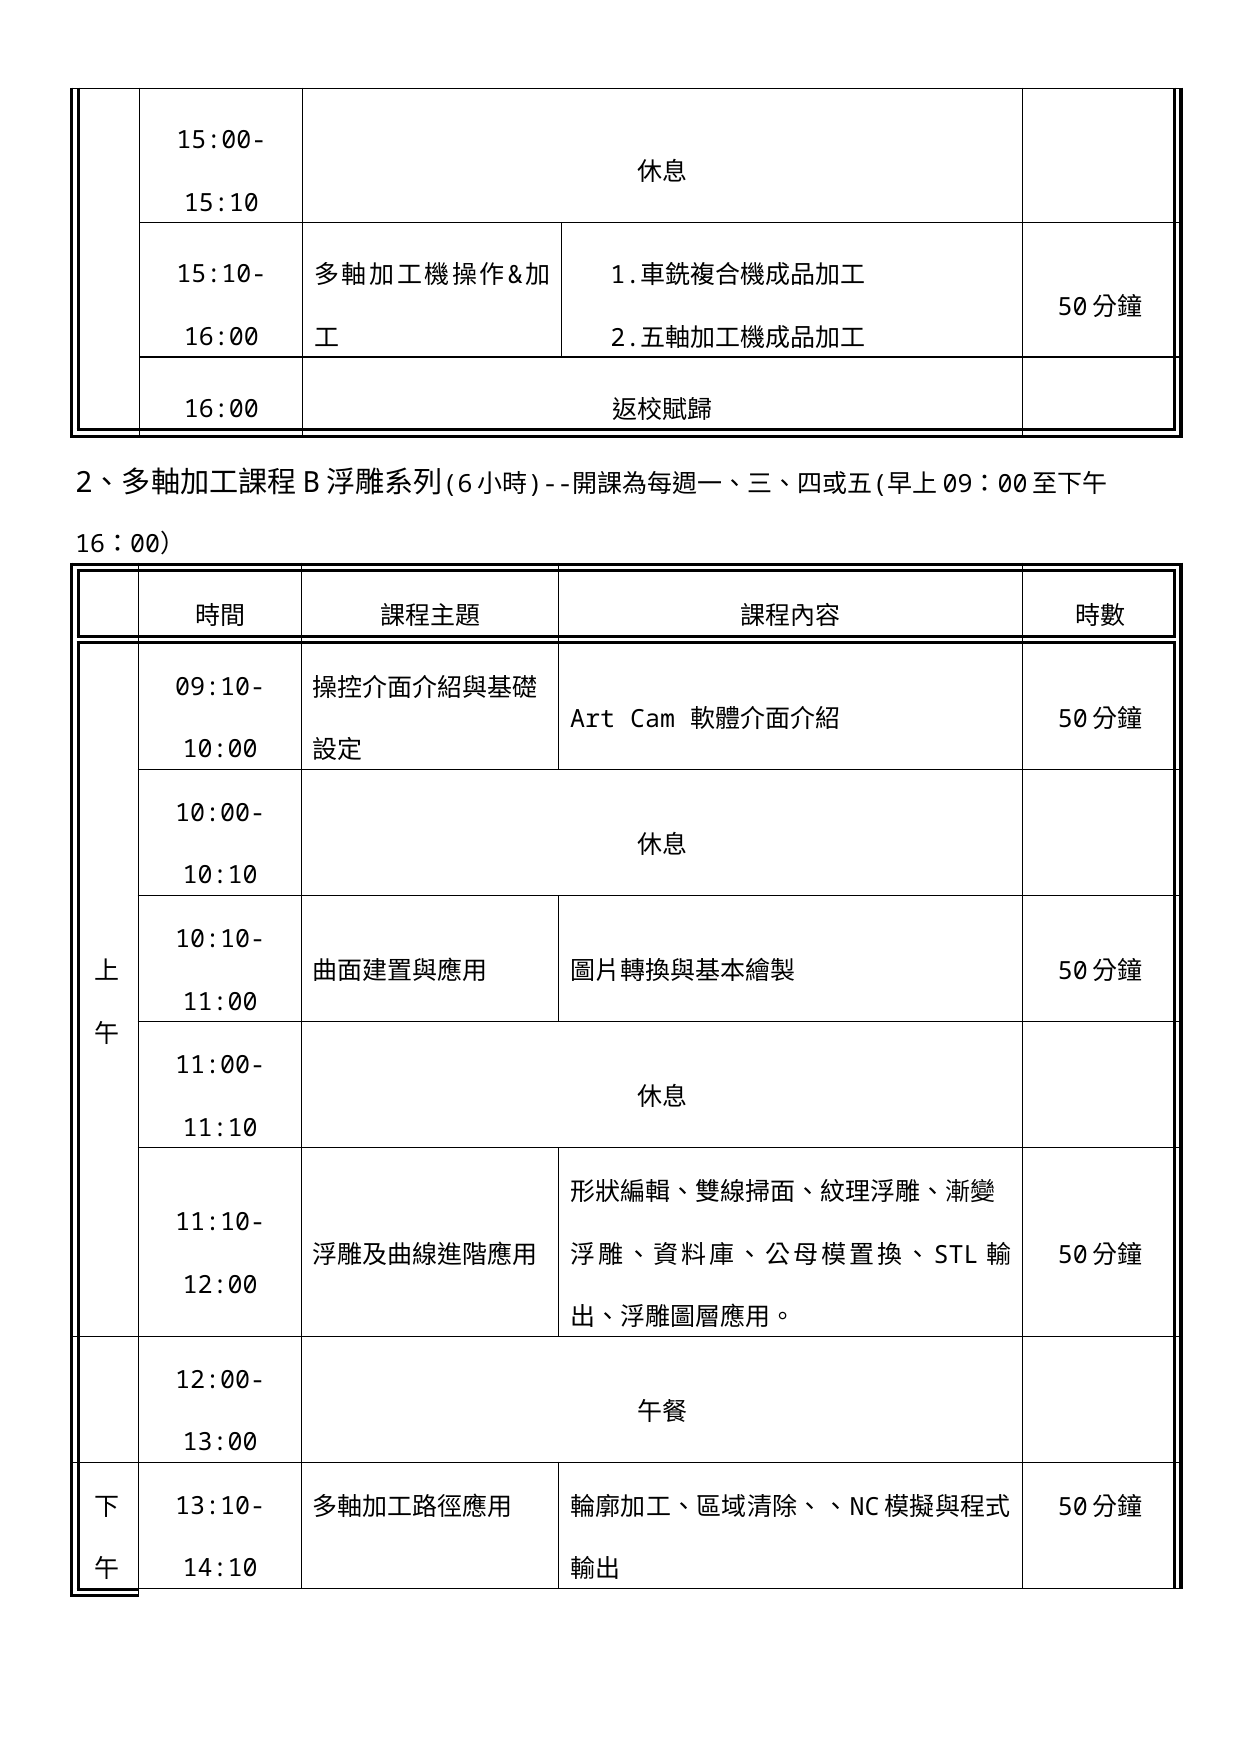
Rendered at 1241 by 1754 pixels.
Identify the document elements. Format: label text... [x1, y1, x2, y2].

table_cell [1023, 770, 1173, 895]
table_cell 輪廓加工、區域清除、、NC模擬與程式輸出 [559, 1463, 1022, 1588]
table_cell 50分鐘 [1023, 1148, 1173, 1336]
table_cell Art Cam 軟體介面介紹 [559, 644, 1022, 769]
table_cell 多軸加工機操作&加工 [303, 223, 561, 356]
table_cell 上午 [75, 635, 138, 1336]
table_cell 曲面建置與應用 [302, 896, 558, 1021]
table_cell 返校賦歸 [303, 358, 1022, 428]
table_cell 50分鐘 [1023, 896, 1173, 1021]
table_cell 11:00-11:10 [139, 1022, 301, 1147]
table_cell 50分鐘 [1023, 223, 1173, 356]
table_cell 多軸加工路徑應用 [302, 1463, 558, 1588]
table_cell 15:10-16:00 [140, 223, 302, 356]
table_cell [80, 89, 139, 428]
table_header [75, 566, 138, 634]
table_header 時間 [139, 572, 301, 634]
table_cell 圖片轉換與基本繪製 [559, 896, 1022, 1021]
table_cell 09:10-10:00 [139, 644, 301, 769]
table_cell 休息 [302, 1022, 1022, 1147]
table_cell 16:00 [140, 358, 302, 428]
table_cell [1023, 1337, 1173, 1462]
table_cell 操控介面介紹與基礎設定 [302, 644, 558, 769]
table_cell 50分鐘 [1023, 635, 1178, 769]
table_cell 11:10-12:00 [139, 1148, 301, 1336]
table_cell 浮雕及曲線進階應用 [302, 1148, 558, 1336]
table_cell 休息 [302, 770, 1022, 895]
table_cell 10:00-10:10 [139, 770, 301, 895]
table_cell [1023, 1022, 1173, 1147]
table_header 時數 [1023, 566, 1178, 634]
table_header 課程主題 [302, 572, 558, 634]
table_header 課程內容 [559, 572, 1022, 634]
table_cell 午餐 [302, 1337, 1022, 1462]
table_cell 13:10-14:10 [139, 1463, 301, 1588]
table_cell 10:10-11:00 [139, 896, 301, 1021]
table_header [80, 572, 138, 634]
table_cell 12:00-13:00 [139, 1337, 301, 1462]
table_cell [1023, 358, 1173, 428]
table_cell 15:00-15:10 [140, 89, 302, 222]
table_cell 車銑複合機成品加工 五軸加工機成品加工 [562, 223, 1022, 356]
table_cell 形狀編輯、雙線掃面、紋理浮雕、漸變 浮雕、資料庫、公母模置換、STL輸出、浮雕圖層應用。 [559, 1148, 1022, 1336]
table_cell [80, 1337, 138, 1462]
table_cell 50分鐘 [1023, 1463, 1173, 1588]
table_cell 休息 [303, 89, 1022, 222]
table_cell 下午 [80, 1463, 138, 1588]
table_cell [1023, 89, 1173, 222]
text 2、多軸加工課程B浮雕系列(6小時)--開課為每週一、三、四或五(早上09：00至下午16：00） [75, 438, 1165, 563]
